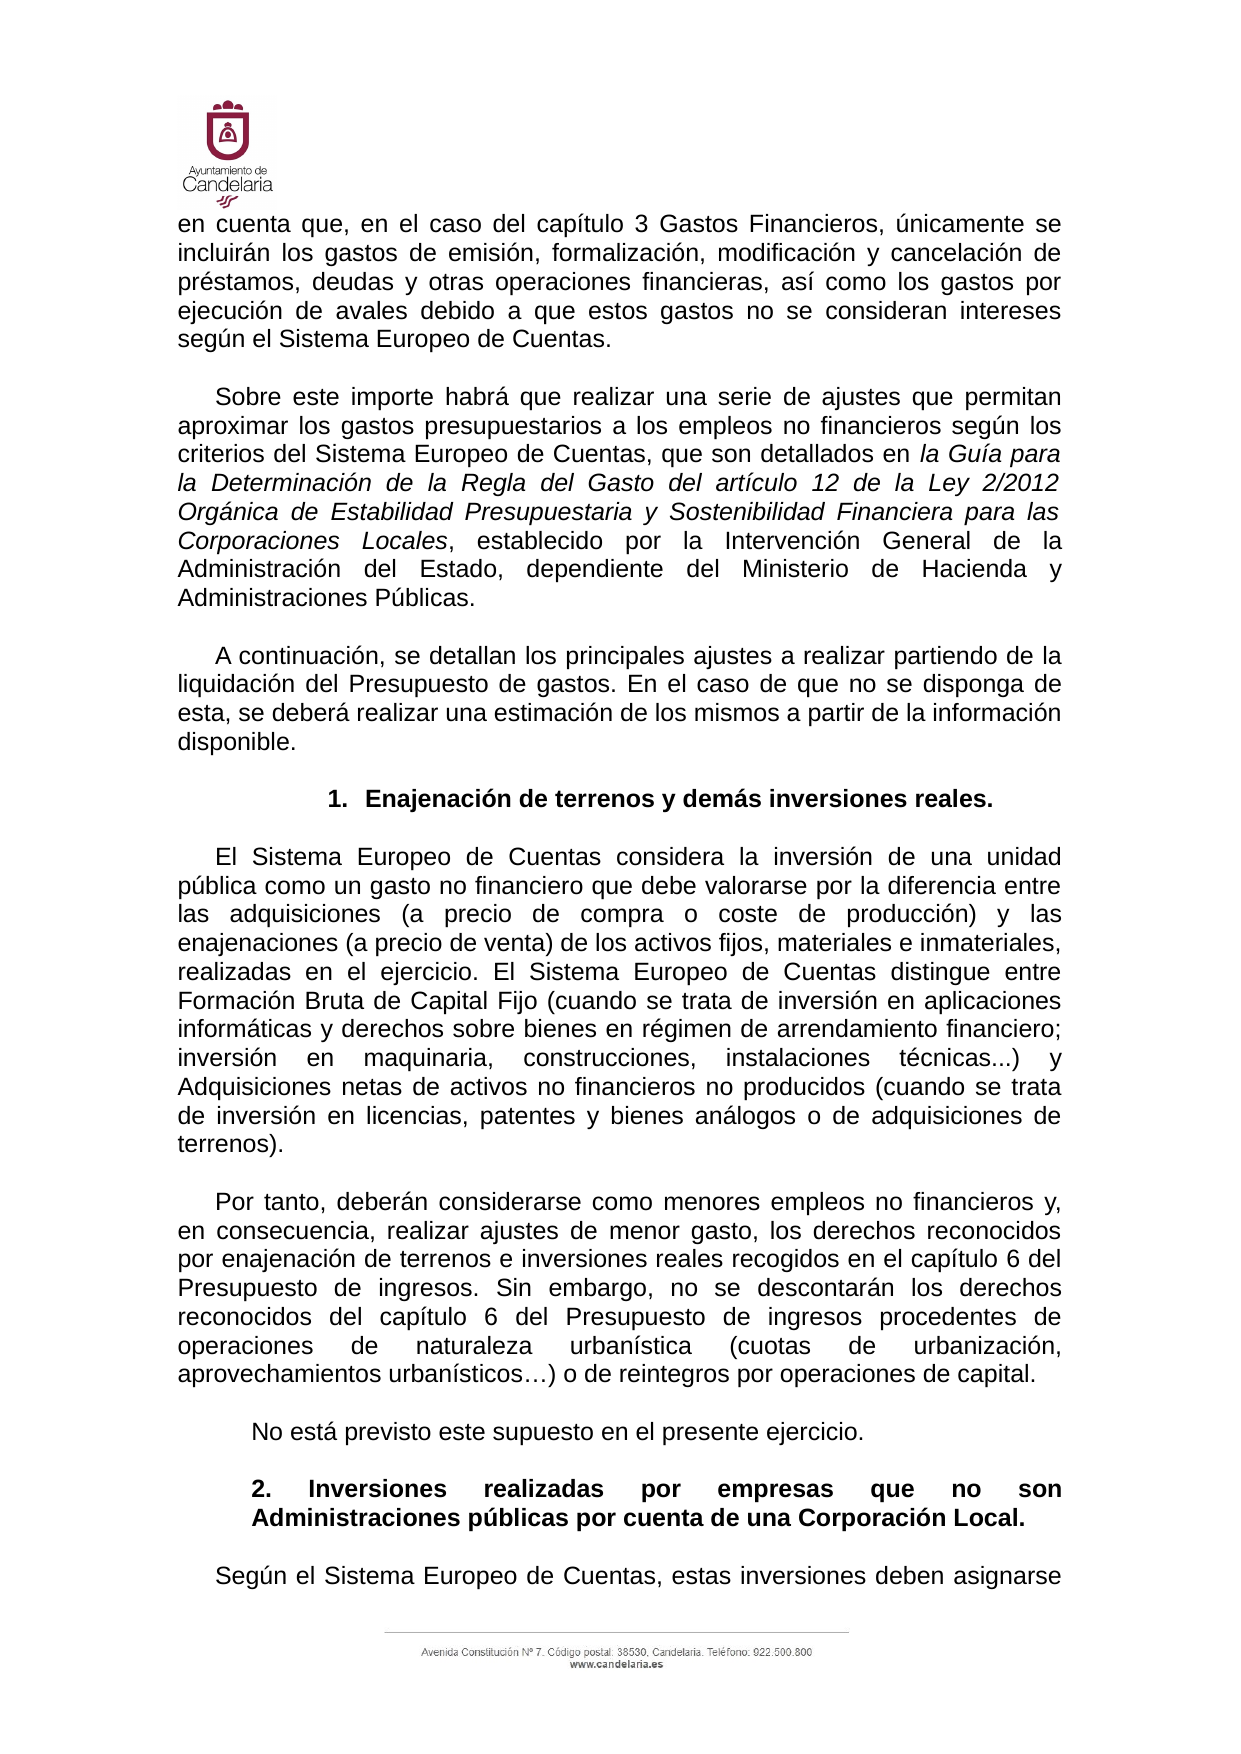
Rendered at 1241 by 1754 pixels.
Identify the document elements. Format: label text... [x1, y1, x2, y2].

list Enajenación de terrenos y demás inversiones reales. [327, 784, 1063, 813]
text Según el Sistema Europeo de Cuentas, estas inversiones deben asignarse [177, 1561, 1063, 1589]
text Sobre este importe habrá que realizar una serie de ajustes que permitan aproximar los gastos presupuestarios a los empleos no financieros según los criterios del Sistema Europeo de Cuentas, que son detallados en la Guía para la Determinación de la Regla del Gasto del artículo 12 de la Ley 2/2012 Orgánica de Estabilidad Presupuestaria y Sostenibilidad Financiera para las Corporaciones Locales, establecido por la Intervención General de la Administración del Estado, dependiente del Ministerio de Hacienda y Administraciones Públicas. [177, 382, 1063, 612]
text No está previsto este supuesto en el presente ejercicio. [177, 1417, 1063, 1446]
text Por tanto, deberán considerarse como menores empleos no financieros y, en consecuencia, realizar ajustes de menor gasto, los derechos reconocidos por enajenación de terrenos e inversiones reales recogidos en el capítulo 6 del Presupuesto de ingresos. Sin embargo, no se descontarán los derechos reconocidos del capítulo 6 del Presupuesto de ingresos procedentes de operaciones de naturaleza urbanística (cuotas de urbanización, aprovechamientos urbanísticos…) o de reintegros por operaciones de capital. [177, 1187, 1063, 1388]
text El Sistema Europeo de Cuentas considera la inversión de una unidad pública como un gasto no financiero que debe valorarse por la diferencia entre las adquisiciones (a precio de compra o coste de producción) y las enajenaciones (a precio de venta) de los activos fijos, materiales e inmateriales, realizadas en el ejercicio. El Sistema Europeo de Cuentas distingue entre Formación Bruta de Capital Fijo (cuando se trata de inversión en aplicaciones informáticas y derechos sobre bienes en régimen de arrendamiento financiero; inversión en maquinaria, construcciones, instalaciones técnicas...) y Adquisiciones netas de activos no financieros no producidos (cuando se trata de inversión en licencias, patentes y bienes análogos o de adquisiciones de terrenos). [177, 842, 1063, 1158]
text en cuenta que, en el caso del capítulo 3 Gastos Financieros, únicamente se incluirán los gastos de emisión, formalización, modificación y cancelación de préstamos, deudas y otras operaciones financieras, así como los gastos por ejecución de avales debido a que estos gastos no se consideran intereses según el Sistema Europeo de Cuentas. [177, 209, 1063, 353]
text 2. Inversiones realizadas por empresas que no son Administraciones públicas por cuenta de una Corporación Local. [251, 1474, 1063, 1532]
text A continuación, se detallan los principales ajustes a realizar partiendo de la liquidación del Presupuesto de gastos. En el caso de que no se disponga de esta, se deberá realizar una estimación de los mismos a partir de la información disponible. [177, 641, 1063, 756]
